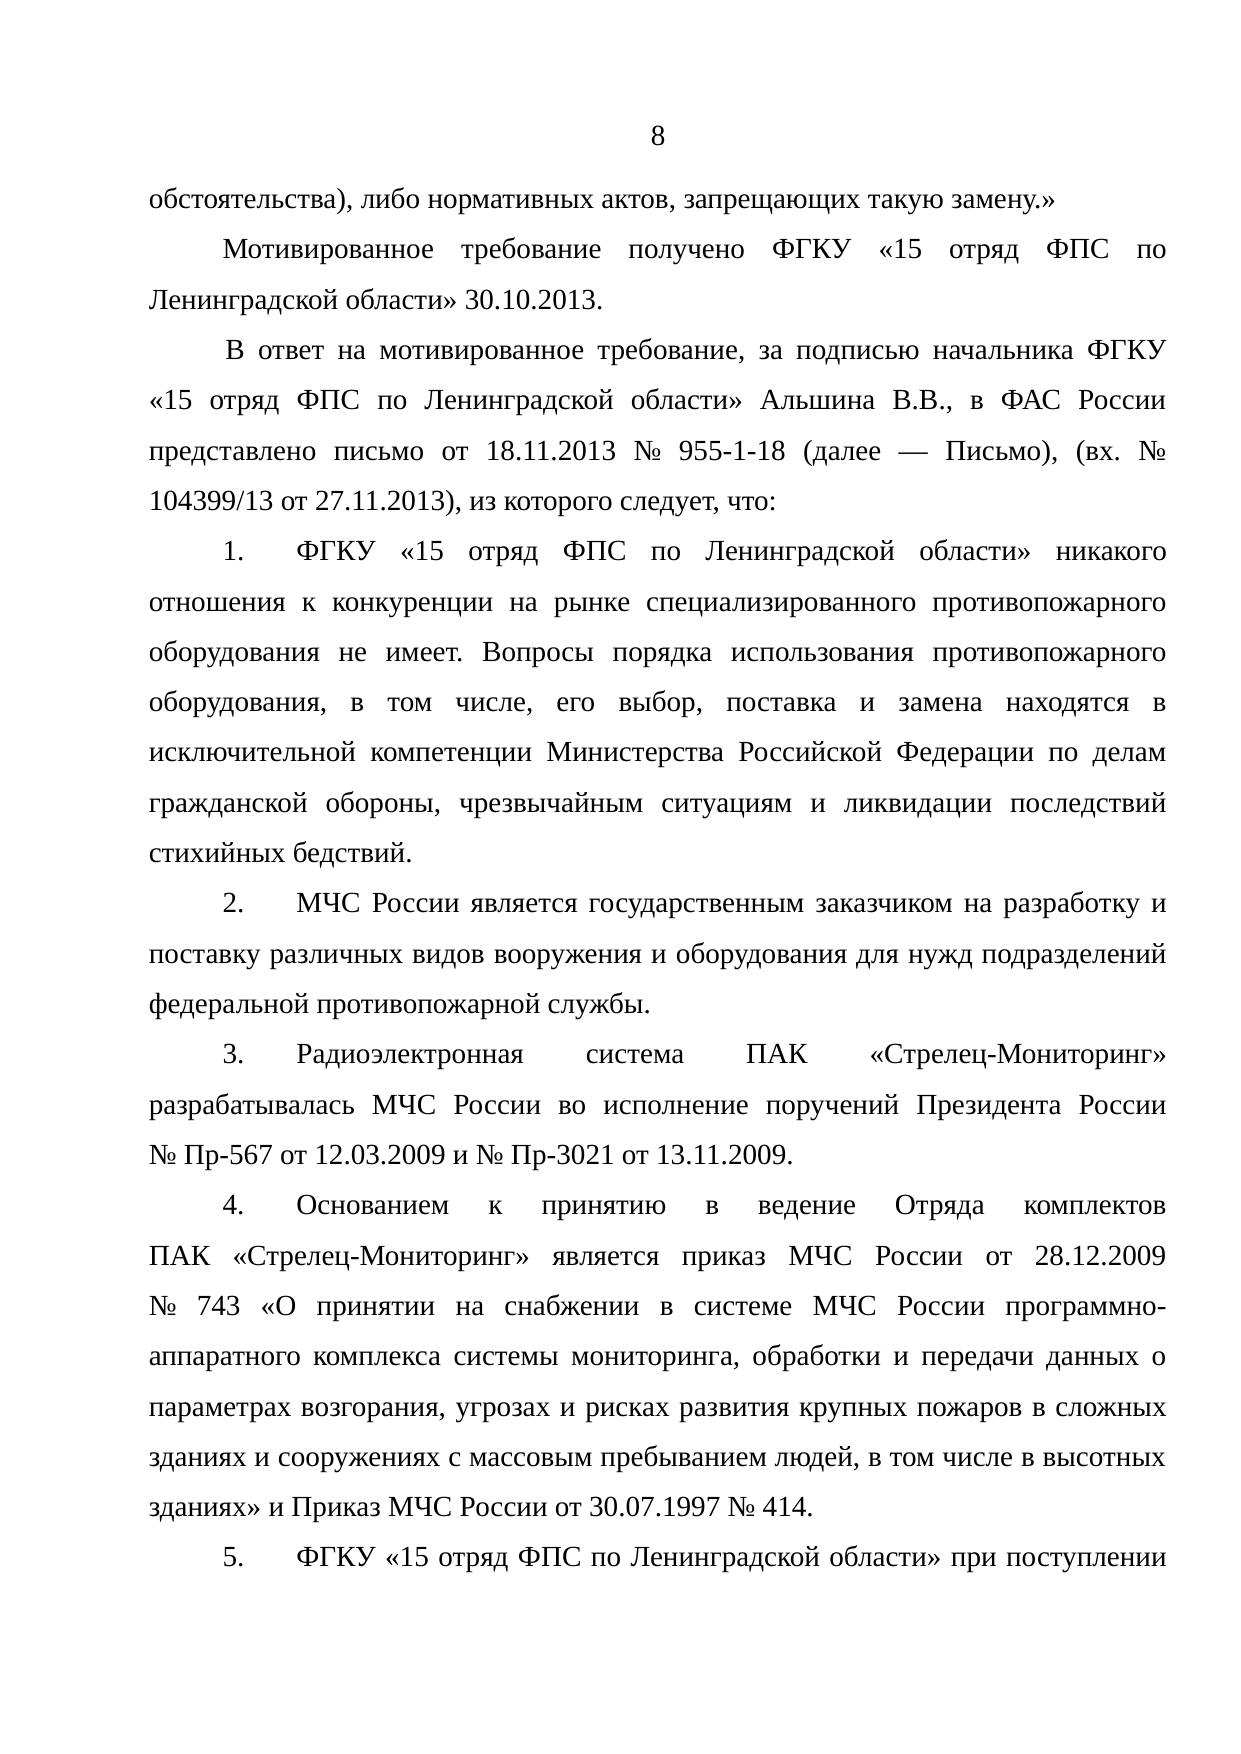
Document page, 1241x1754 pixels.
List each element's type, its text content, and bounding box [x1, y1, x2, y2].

list обстоятельства), либо нормативных актов, запрещающих такую замену.» [148, 181, 1167, 215]
list Основанием к принятию в ведение Отряда комплектов ПАК «Стрелец-Мониторинг» является приказ МЧС России от 28.12.2009 № 743 «О принятии на снабжении в системе МЧС России программно-аппаратного комплекса системы мониторинга, обработки и передачи данных о параметрах возгорания, угрозах и рисках развития крупных пожаров в сложных зданиях и сооружениях с массовым пребыванием людей, в том числе в высотных зданиях» и Приказ МЧС России от 30.07.1997 № 414. [148, 1187, 1167, 1523]
text Мотивированное требование получено ФГКУ «15 отряд ФПС по Ленинградской области» 30.10.2013. [148, 231, 1167, 315]
list Радиоэлектронная система ПАК «Стрелец-Мониторинг» разрабатывалась МЧС России во исполнение поручений Президента России № Пр-567 от 12.03.2009 и № Пр-3021 от 13.11.2009. [148, 1036, 1167, 1171]
list ФГКУ «15 отряд ФПС по Ленинградской области» при поступлении [148, 1539, 1167, 1573]
list ФГКУ «15 отряд ФПС по Ленинградской области» никакого отношения к конкуренции на рынке специализированного противопожарного оборудования не имеет. Вопросы порядка использования противопожарного оборудования, в том числе, его выбор, поставка и замена находятся в исключительной компетенции Министерства Российской Федерации по делам гражданской обороны, чрезвычайным ситуациям и ликвидации последствий стихийных бедствий. [148, 533, 1167, 869]
text В ответ на мотивированное требование, за подписью начальника ФГКУ «15 отряд ФПС по Ленинградской области» Альшина В.В., в ФАС России представлено письмо от 18.11.2013 № 955-1-18 (далее — Письмо), (вх. № 104399/13 от 27.11.2013), из которого следует, что: [148, 332, 1167, 517]
list МЧС России является государственным заказчиком на разработку и поставку различных видов вооружения и оборудования для нужд подразделений федеральной противопожарной службы. [148, 886, 1167, 1020]
